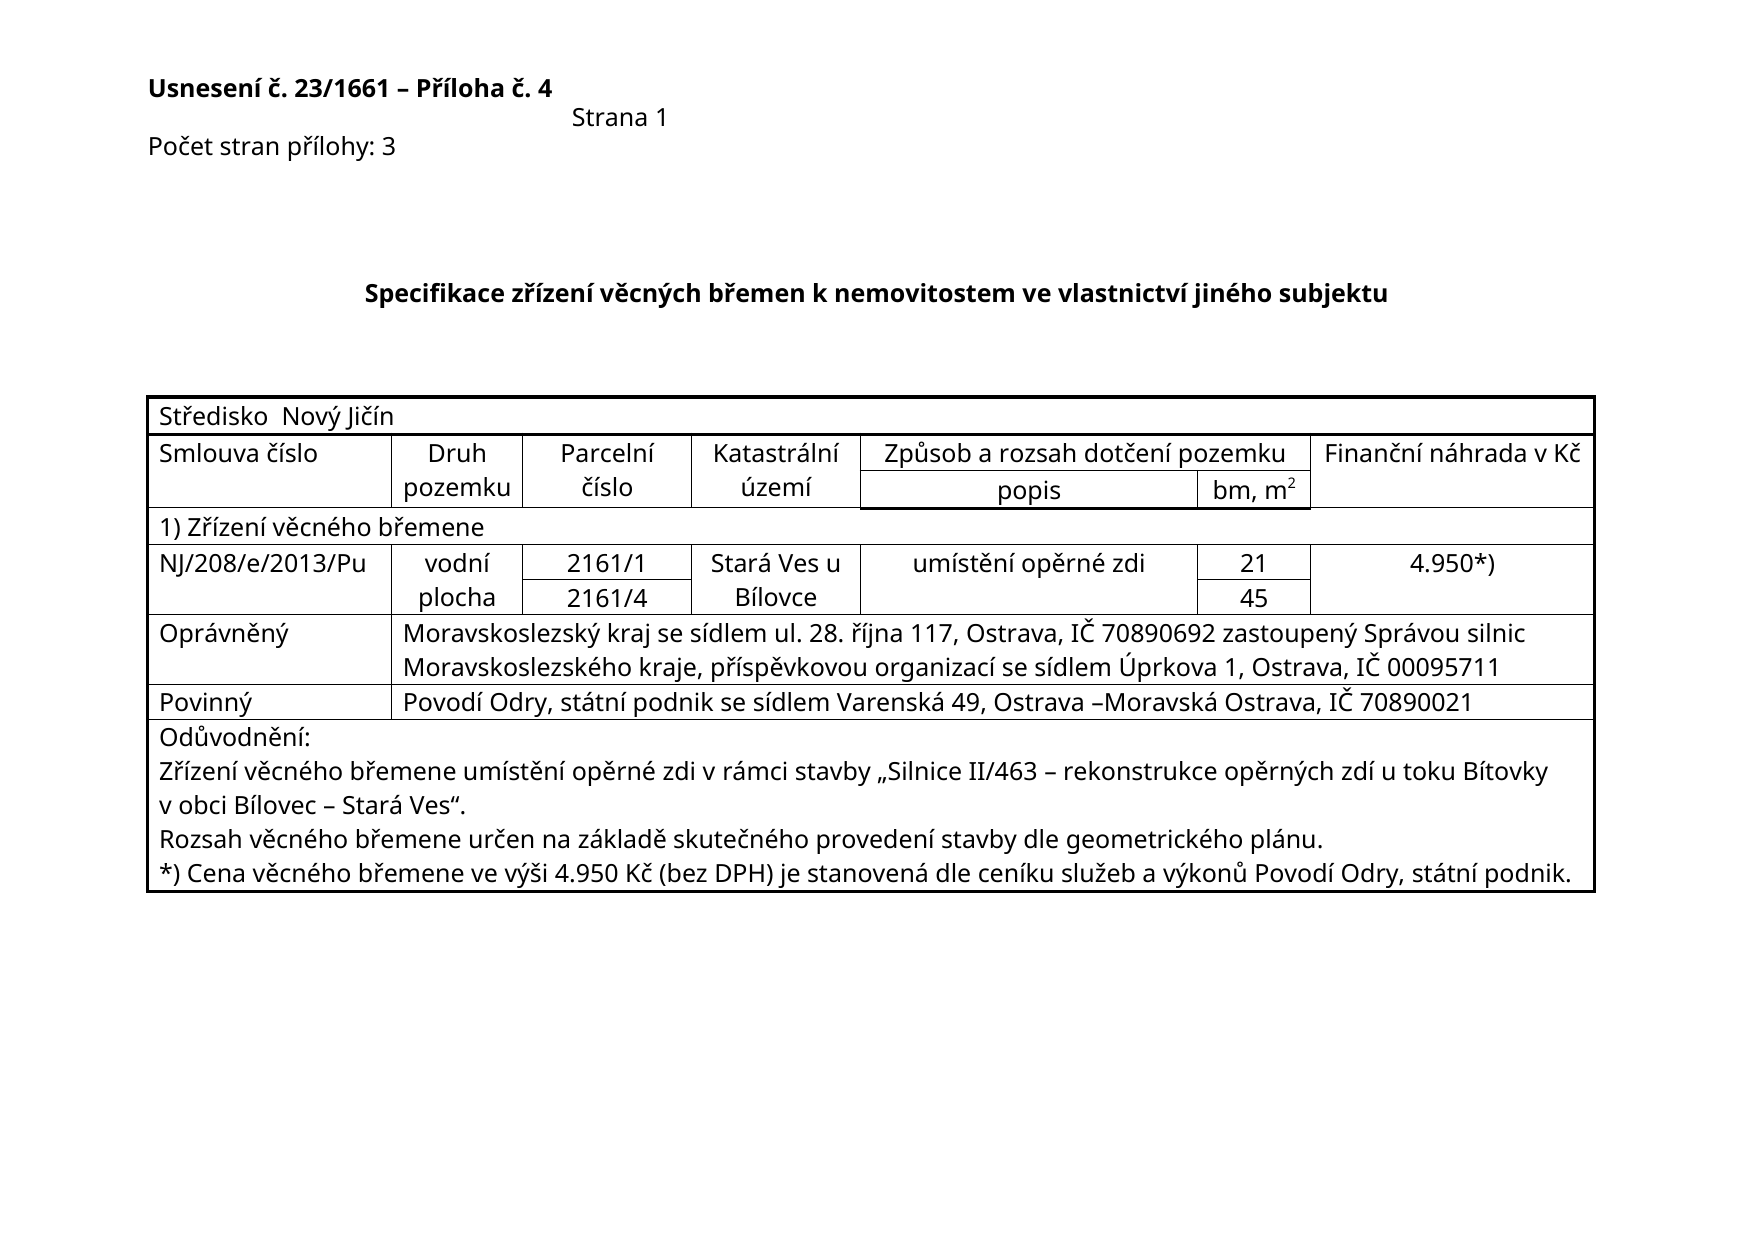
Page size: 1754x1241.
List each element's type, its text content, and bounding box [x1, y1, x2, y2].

text Specifikace zřízení věcných břemen k nemovitostem ve vlastnictví jiného subjektu [148, 279, 1606, 308]
table_cell Katastrální území [692, 436, 860, 507]
table_cell Finanční náhrada v Kč [1311, 436, 1593, 507]
table_cell Odůvodnění: Zřízení věcného břemene umístění opěrné zdi v rámci stavby „Silnice II/463 – rekonstrukce opěrných zdí u toku Bítovky v obci Bílovec – Stará Ves“. Rozsah věcného břemene určen na základě skutečného provedení stavby dle geometrického plánu. *) Cena věcného břemene ve výši 4.950 Kč (bez DPH) je stanovená dle ceníku služeb a výkonů Povodí Odry, státní podnik. [149, 720, 1593, 890]
table_cell 4.950*) [1311, 545, 1593, 614]
table_cell Povodí Odry, státní podnik se sídlem Varenská 49, Ostrava –Moravská Ostrava, IČ 70890021 [392, 685, 1593, 719]
table_cell Povinný [149, 685, 391, 719]
table_header Středisko Nový Jičín [149, 399, 1593, 433]
table_cell bm, m2 [1198, 471, 1310, 507]
table_cell 2161/1 [523, 545, 691, 579]
table_cell Stará Ves u Bílovce [692, 545, 860, 614]
table_cell Oprávněný [149, 615, 391, 683]
table_cell Způsob a rozsah dotčení pozemku [861, 436, 1310, 470]
table_cell 1) Zřízení věcného břemene [149, 508, 1593, 544]
table_cell 45 [1198, 580, 1310, 614]
table_cell popis [861, 471, 1197, 507]
table_cell vodní plocha [392, 545, 522, 614]
table_cell Smlouva číslo [149, 436, 391, 507]
table_cell umístění opěrné zdi [861, 545, 1197, 614]
table_cell NJ/208/e/2013/Pu [149, 545, 391, 614]
table_cell 21 [1198, 545, 1310, 579]
table_cell 2161/4 [523, 580, 691, 614]
table_cell Moravskoslezský kraj se sídlem ul. 28. října 117, Ostrava, IČ 70890692 zastoupený Správou silnic Moravskoslezského kraje, příspěvkovou organizací se sídlem Úprkova 1, Ostrava, IČ 00095711 [392, 615, 1593, 683]
table_cell Druh pozemku [392, 436, 522, 507]
table_cell Parcelní číslo [523, 436, 691, 507]
